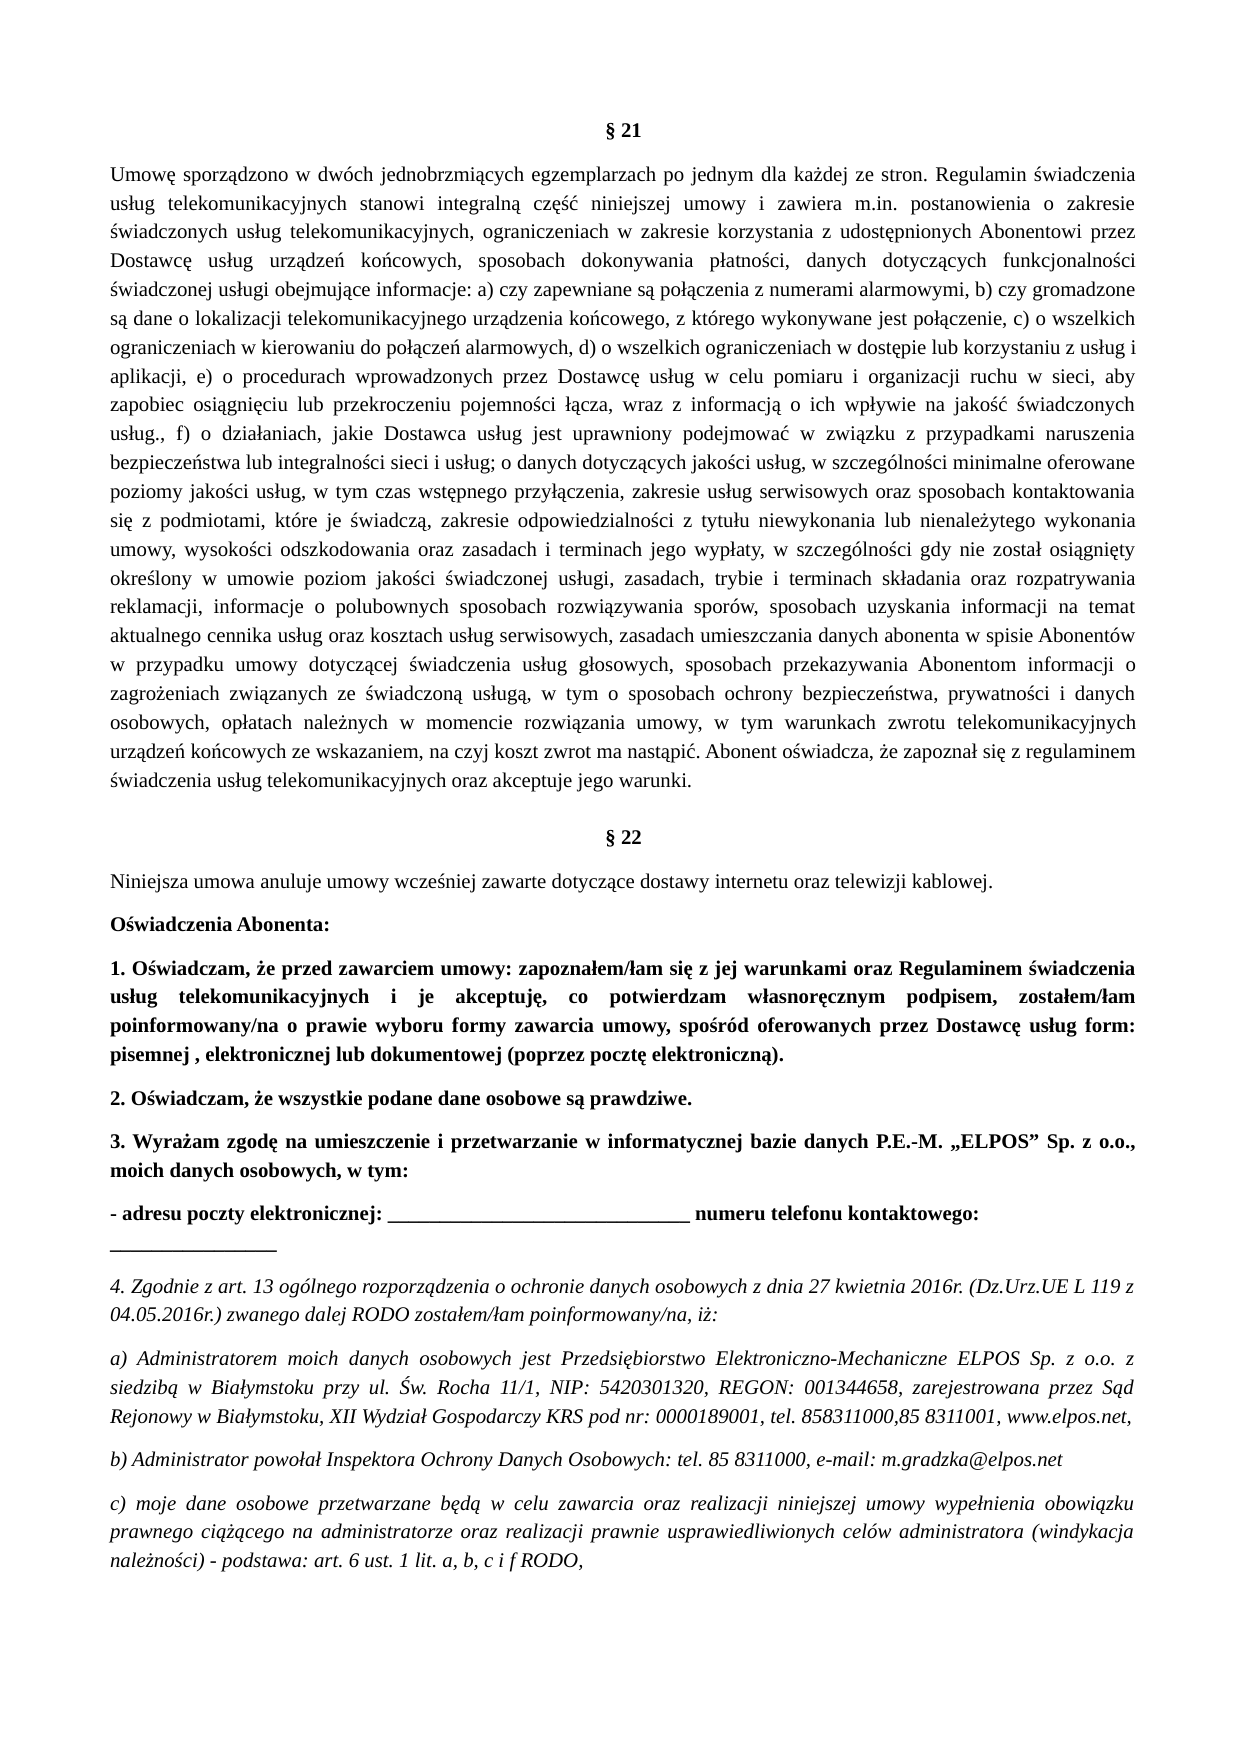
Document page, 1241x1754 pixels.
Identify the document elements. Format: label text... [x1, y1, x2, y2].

text 1. Oświadczam, że przed zawarciem umowy: zapoznałem/łam się z jej warunkami oraz Regulaminem świadczenia usług telekomunikacyjnych i je akceptuję, co potwierdzam własnoręcznym podpisem, zostałem/łam poinformowany/na o prawie wyboru formy zawarcia umowy, spośród oferowanych przez Dostawcę usług form: pisemnej , elektronicznej lub dokumentowej (poprzez pocztę elektroniczną). [110, 956, 1137, 1066]
text Oświadczenia Abonenta: [110, 912, 1137, 936]
text c) moje dane osobowe przetwarzane będą w celu zawarcia oraz realizacji niniejszej umowy wypełnienia obowiązku prawnego ciążącego na administratorze oraz realizacji prawnie usprawiedliwionych celów administratora (windykacja należności) - podstawa: art. 6 ust. 1 lit. a, b, c i f RODO, [110, 1490, 1137, 1572]
text 4. Zgodnie z art. 13 ogólnego rozporządzenia o ochronie danych osobowych z dnia 27 kwietnia 2016r. (Dz.Urz.UE L 119 z 04.05.2016r.) zwanego dalej RODO zostałem/łam poinformowany/na, iż: [110, 1273, 1137, 1326]
text § 22 [110, 825, 1137, 849]
text 2. Oświadczam, że wszystkie podane dane osobowe są prawdziwe. [110, 1086, 1137, 1109]
text Niniejsza umowa anuluje umowy wcześniej zawarte dotyczące dostawy internetu oraz telewizji kablowej. [110, 869, 1137, 893]
text a) Administratorem moich danych osobowych jest Przedsiębiorstwo Elektroniczno-Mechaniczne ELPOS Sp. z o.o. z siedzibą w Białymstoku przy ul. Św. Rocha 11/1, NIP: 5420301320, REGON: 001344658, zarejestrowana przez Sąd Rejonowy w Białymstoku, XII Wydział Gospodarczy KRS pod nr: 0000189001, tel. 858311000,85 8311001, www.elpos.net, [110, 1346, 1137, 1428]
text 3. Wyrażam zgodę na umieszczenie i przetwarzanie w informatycznej bazie danych P.E.-M. „ELPOS” Sp. z o.o., moich danych osobowych, w tym: [110, 1129, 1137, 1182]
text b) Administrator powołał Inspektora Ochrony Danych Osobowych: tel. 85 8311000, e-mail: m.gradzka@elpos.net [110, 1447, 1137, 1471]
text - adresu poczty elektronicznej: _____________________________ numeru telefonu kontaktowego: ________________ [110, 1201, 1137, 1254]
text Umowę sporządzono w dwóch jednobrzmiących egzemplarzach po jednym dla każdej ze stron. Regulamin świadczenia usług telekomunikacyjnych stanowi integralną część niniejszej umowy i zawiera m.in. postanowienia o zakresie świadczonych usług telekomunikacyjnych, ograniczeniach w zakresie korzystania z udostępnionych Abonentowi przez Dostawcę usług urządzeń końcowych, sposobach dokonywania płatności, danych dotyczących funkcjonalności świadczonej usługi obejmujące informacje: a) czy zapewniane są połączenia z numerami alarmowymi, b) czy gromadzone są dane o lokalizacji telekomunikacyjnego urządzenia końcowego, z którego wykonywane jest połączenie, c) o wszelkich ograniczeniach w kierowaniu do połączeń alarmowych, d) o wszelkich ograniczeniach w dostępie lub korzystaniu z usług i aplikacji, e) o procedurach wprowadzonych przez Dostawcę usług w celu pomiaru i organizacji ruchu w sieci, aby zapobiec osiągnięciu lub przekroczeniu pojemności łącza, wraz z informacją o ich wpływie na jakość świadczonych usług., f) o działaniach, jakie Dostawca usług jest uprawniony podejmować w związku z przypadkami naruszenia bezpieczeństwa lub integralności sieci i usług; o danych dotyczących jakości usług, w szczególności minimalne oferowane poziomy jakości usług, w tym czas wstępnego przyłączenia, zakresie usług serwisowych oraz sposobach kontaktowania się z podmiotami, które je świadczą, zakresie odpowiedzialności z tytułu niewykonania lub nienależytego wykonania umowy, wysokości odszkodowania oraz zasadach i terminach jego wypłaty, w szczególności gdy nie został osiągnięty określony w umowie poziom jakości świadczonej usługi, zasadach, trybie i terminach składania oraz rozpatrywania reklamacji, informacje o polubownych sposobach rozwiązywania sporów, sposobach uzyskania informacji na temat aktualnego cennika usług oraz kosztach usług serwisowych, zasadach umieszczania danych abonenta w spisie Abonentów w przypadku umowy dotyczącej świadczenia usług głosowych, sposobach przekazywania Abonentom informacji o zagrożeniach związanych ze świadczoną usługą, w tym o sposobach ochrony bezpieczeństwa, prywatności i danych osobowych, opłatach należnych w momencie rozwiązania umowy, w tym warunkach zwrotu telekomunikacyjnych urządzeń końcowych ze wskazaniem, na czyj koszt zwrot ma nastąpić. Abonent oświadcza, że zapoznał się z regulaminem świadczenia usług telekomunikacyjnych oraz akceptuje jego warunki. [110, 162, 1137, 792]
text § 21 [110, 118, 1137, 142]
